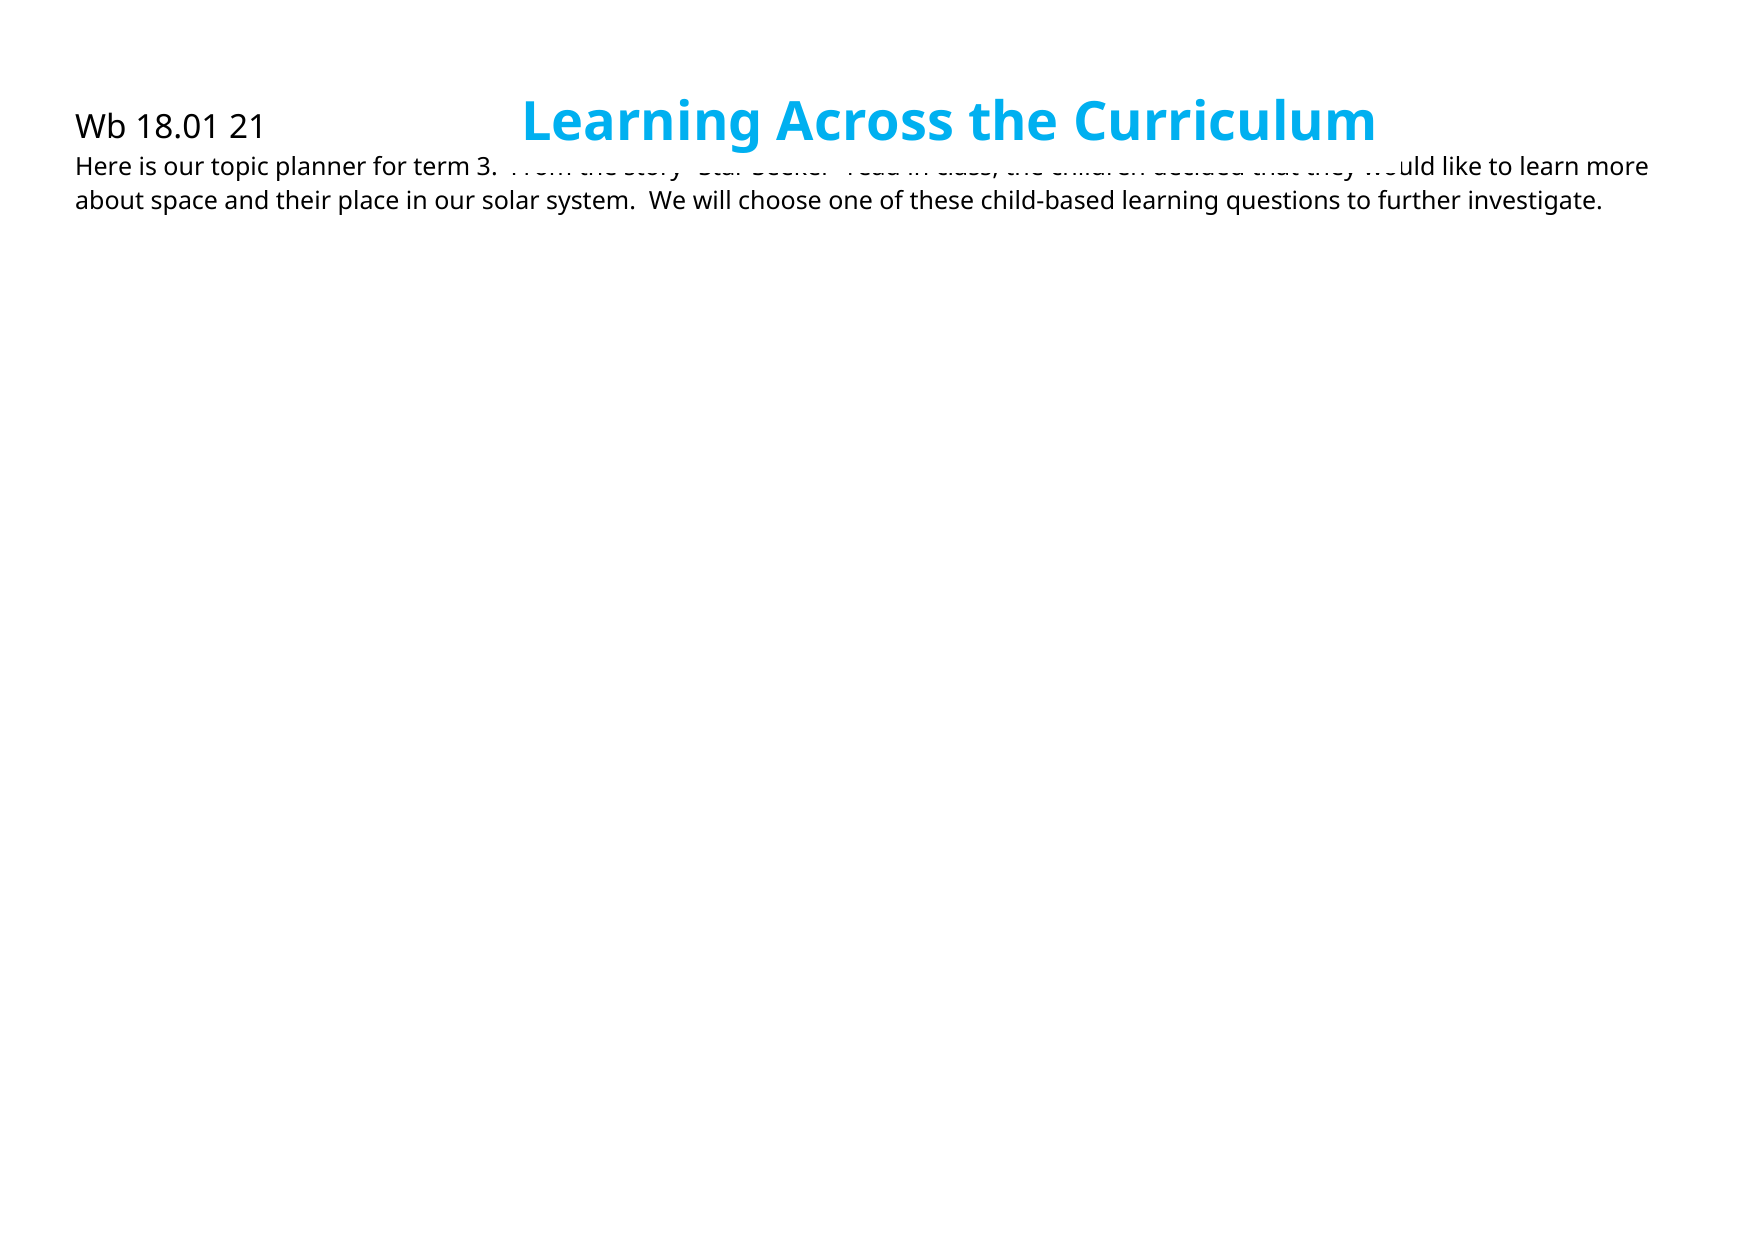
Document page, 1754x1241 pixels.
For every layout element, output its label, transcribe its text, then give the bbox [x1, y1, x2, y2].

text Learning Across the Curriculum [512, 82, 1386, 156]
text Here is our topic planner for term 3. From the story “Star Seeker” read in class, the children decided that they would like to learn more about space and their place in our solar system. We will choose one of these child-based learning questions to further investigate. [75, 148, 1679, 217]
text Wb 18.01 21 [75, 75, 1679, 173]
